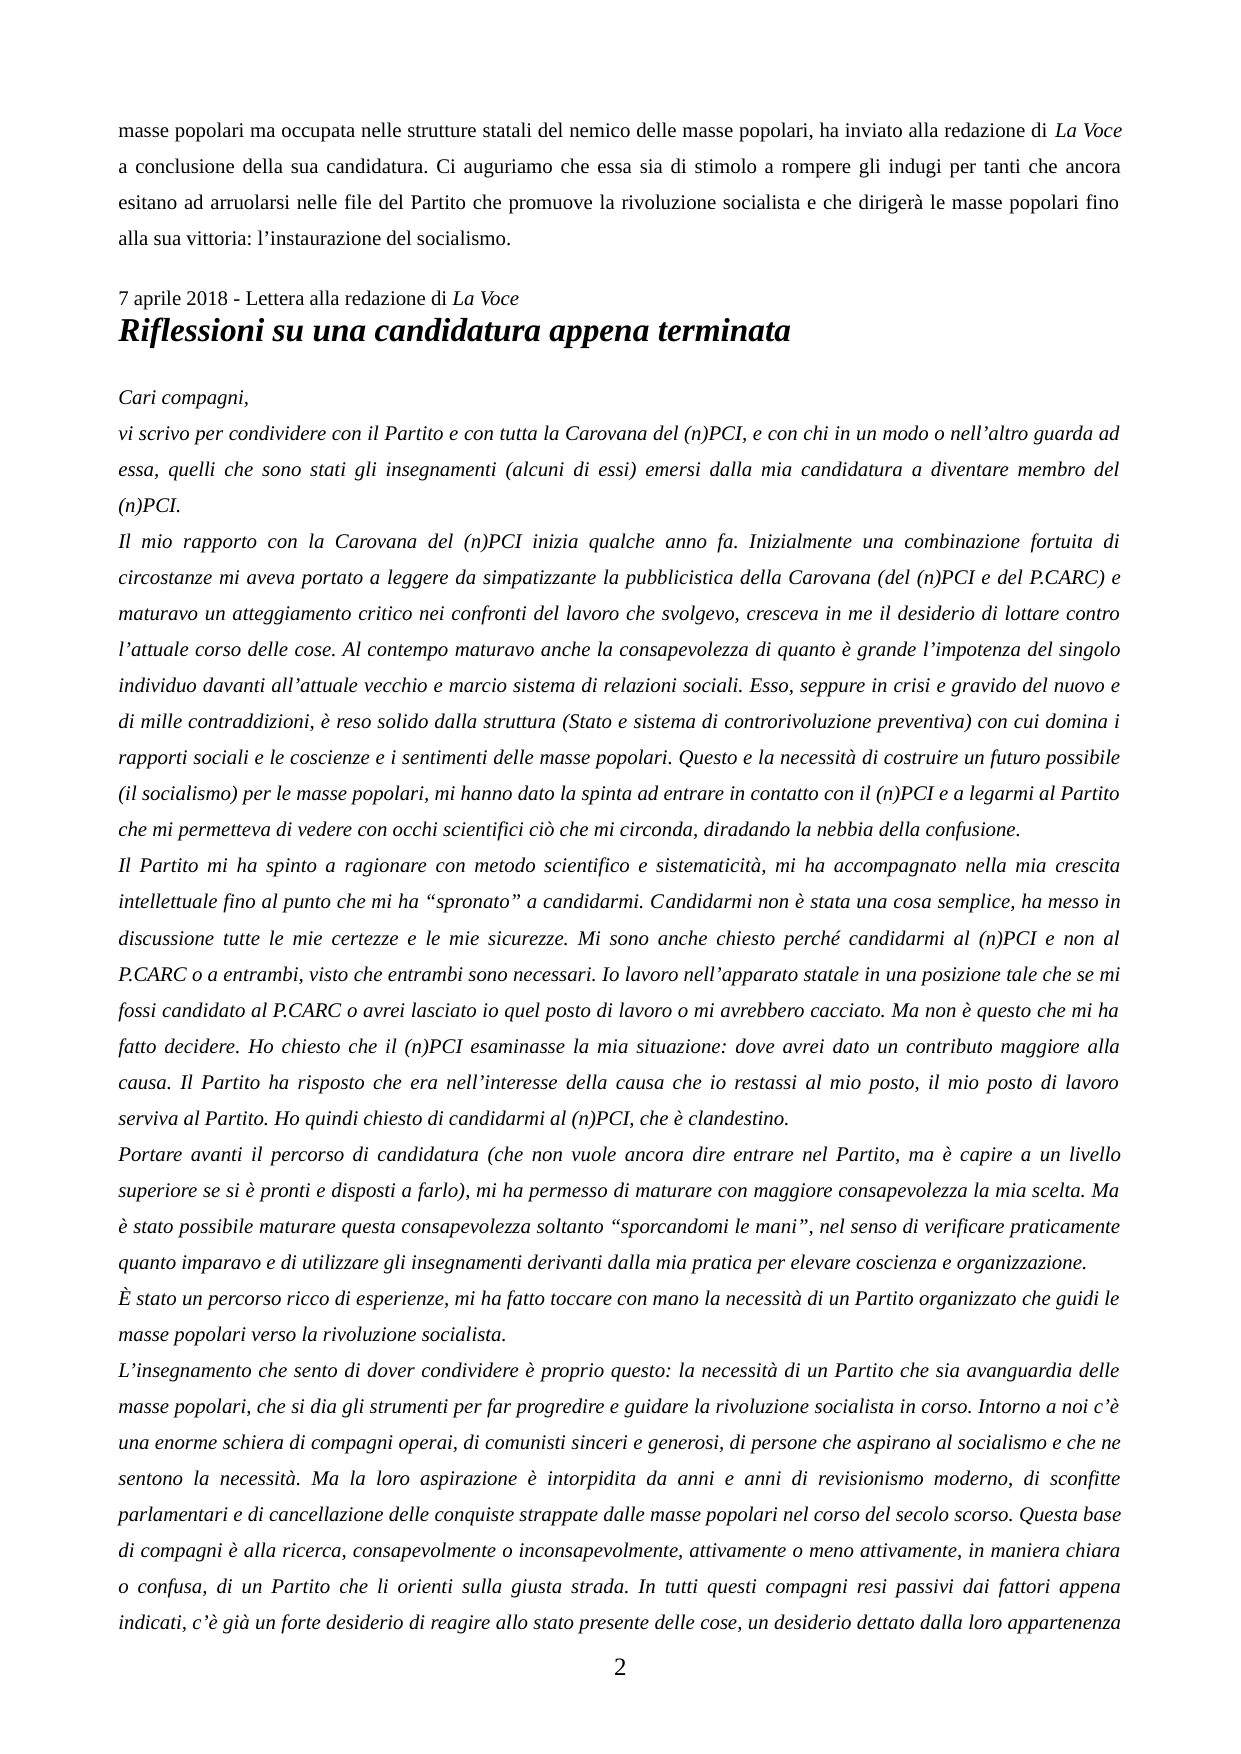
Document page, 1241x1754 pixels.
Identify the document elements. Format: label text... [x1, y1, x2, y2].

text Riflessioni su una candidatura appena terminata [118, 310, 1122, 349]
text masse popolari ma occupata nelle strutture statali del nemico delle masse popolari, ha inviato alla redazione di La Voce a conclusione della sua candidatura. Ci auguriamo che essa sia di stimolo a rompere gli indugi per tanti che ancora esitano ad arruolarsi nelle file del Partito che promuove la rivoluzione socialista e che dirigerà le masse popolari fino alla sua vittoria: l’instaurazione del socialismo. [118, 118, 1122, 250]
text 7 aprile 2018 - Lettera alla redazione di La Voce [118, 286, 1122, 310]
text Portare avanti il percorso di candidatura (che non vuole ancora dire entrare nel Partito, ma è capire a un livello superiore se si è pronti e disposti a farlo), mi ha permesso di maturare con maggiore consapevolezza la mia scelta. Ma è stato possibile maturare questa consapevolezza soltanto “sporcandomi le mani”, nel senso di verificare praticamente quanto imparavo e di utilizzare gli insegnamenti derivanti dalla mia pratica per elevare coscienza e organizzazione. [118, 1142, 1122, 1274]
text È stato un percorso ricco di esperienze, mi ha fatto toccare con mano la necessità di un Partito organizzato che guidi le masse popolari verso la rivoluzione socialista. [118, 1286, 1122, 1346]
text vi scrivo per condividere con il Partito e con tutta la Carovana del (n)PCI, e con chi in un modo o nell’altro guarda ad essa, quelli che sono stati gli insegnamenti (alcuni di essi) emersi dalla mia candidatura a diventare membro del (n)PCI. [118, 421, 1122, 517]
text Cari compagni, [118, 385, 1122, 409]
text Il mio rapporto con la Carovana del (n)PCI inizia qualche anno fa. Inizialmente una combinazione fortuita di circostanze mi aveva portato a leggere da simpatizzante la pubblicistica della Carovana (del (n)PCI e del P.CARC) e maturavo un atteggiamento critico nei confronti del lavoro che svolgevo, cresceva in me il desiderio di lottare contro l’attuale corso delle cose. Al contempo maturavo anche la consapevolezza di quanto è grande l’impotenza del singolo individuo davanti all’attuale vecchio e marcio sistema di relazioni sociali. Esso, seppure in crisi e gravido del nuovo e di mille contraddizioni, è reso solido dalla struttura (Stato e sistema di controrivoluzione preventiva) con cui domina i rapporti sociali e le coscienze e i sentimenti delle masse popolari. Questo e la necessità di costruire un futuro possibile (il socialismo) per le masse popolari, mi hanno dato la spinta ad entrare in contatto con il (n)PCI e a legarmi al Partito che mi permetteva di vedere con occhi scientifici ciò che mi circonda, diradando la nebbia della confusione. [118, 529, 1122, 841]
text L’insegnamento che sento di dover condividere è proprio questo: la necessità di un Partito che sia avanguardia delle masse popolari, che si dia gli strumenti per far progredire e guidare la rivoluzione socialista in corso. Intorno a noi c’è una enorme schiera di compagni operai, di comunisti sinceri e generosi, di persone che aspirano al socialismo e che ne sentono la necessità. Ma la loro aspirazione è intorpidita da anni e anni di revisionismo moderno, di sconfitte parlamentari e di cancellazione delle conquiste strappate dalle masse popolari nel corso del secolo scorso. Questa base di compagni è alla ricerca, consapevolmente o inconsapevolmente, attivamente o meno attivamente, in maniera chiara o confusa, di un Partito che li orienti sulla giusta strada. In tutti questi compagni resi passivi dai fattori appena indicati, c’è già un forte desiderio di reagire allo stato presente delle cose, un desiderio dettato dalla loro appartenenza [118, 1358, 1122, 1634]
text Il Partito mi ha spinto a ragionare con metodo scientifico e sistematicità, mi ha accompagnato nella mia crescita intellettuale fino al punto che mi ha “spronato” a candidarmi. Candidarmi non è stata una cosa semplice, ha messo in discussione tutte le mie certezze e le mie sicurezze. Mi sono anche chiesto perché candidarmi al (n)PCI e non al P.CARC o a entrambi, visto che entrambi sono necessari. Io lavoro nell’apparato statale in una posizione tale che se mi fossi candidato al P.CARC o avrei lasciato io quel posto di lavoro o mi avrebbero cacciato. Ma non è questo che mi ha fatto decidere. Ho chiesto che il (n)PCI esaminasse la mia situazione: dove avrei dato un contributo maggiore alla causa. Il Partito ha risposto che era nell’interesse della causa che io restassi al mio posto, il mio posto di lavoro serviva al Partito. Ho quindi chiesto di candidarmi al (n)PCI, che è clandestino. [118, 853, 1122, 1130]
